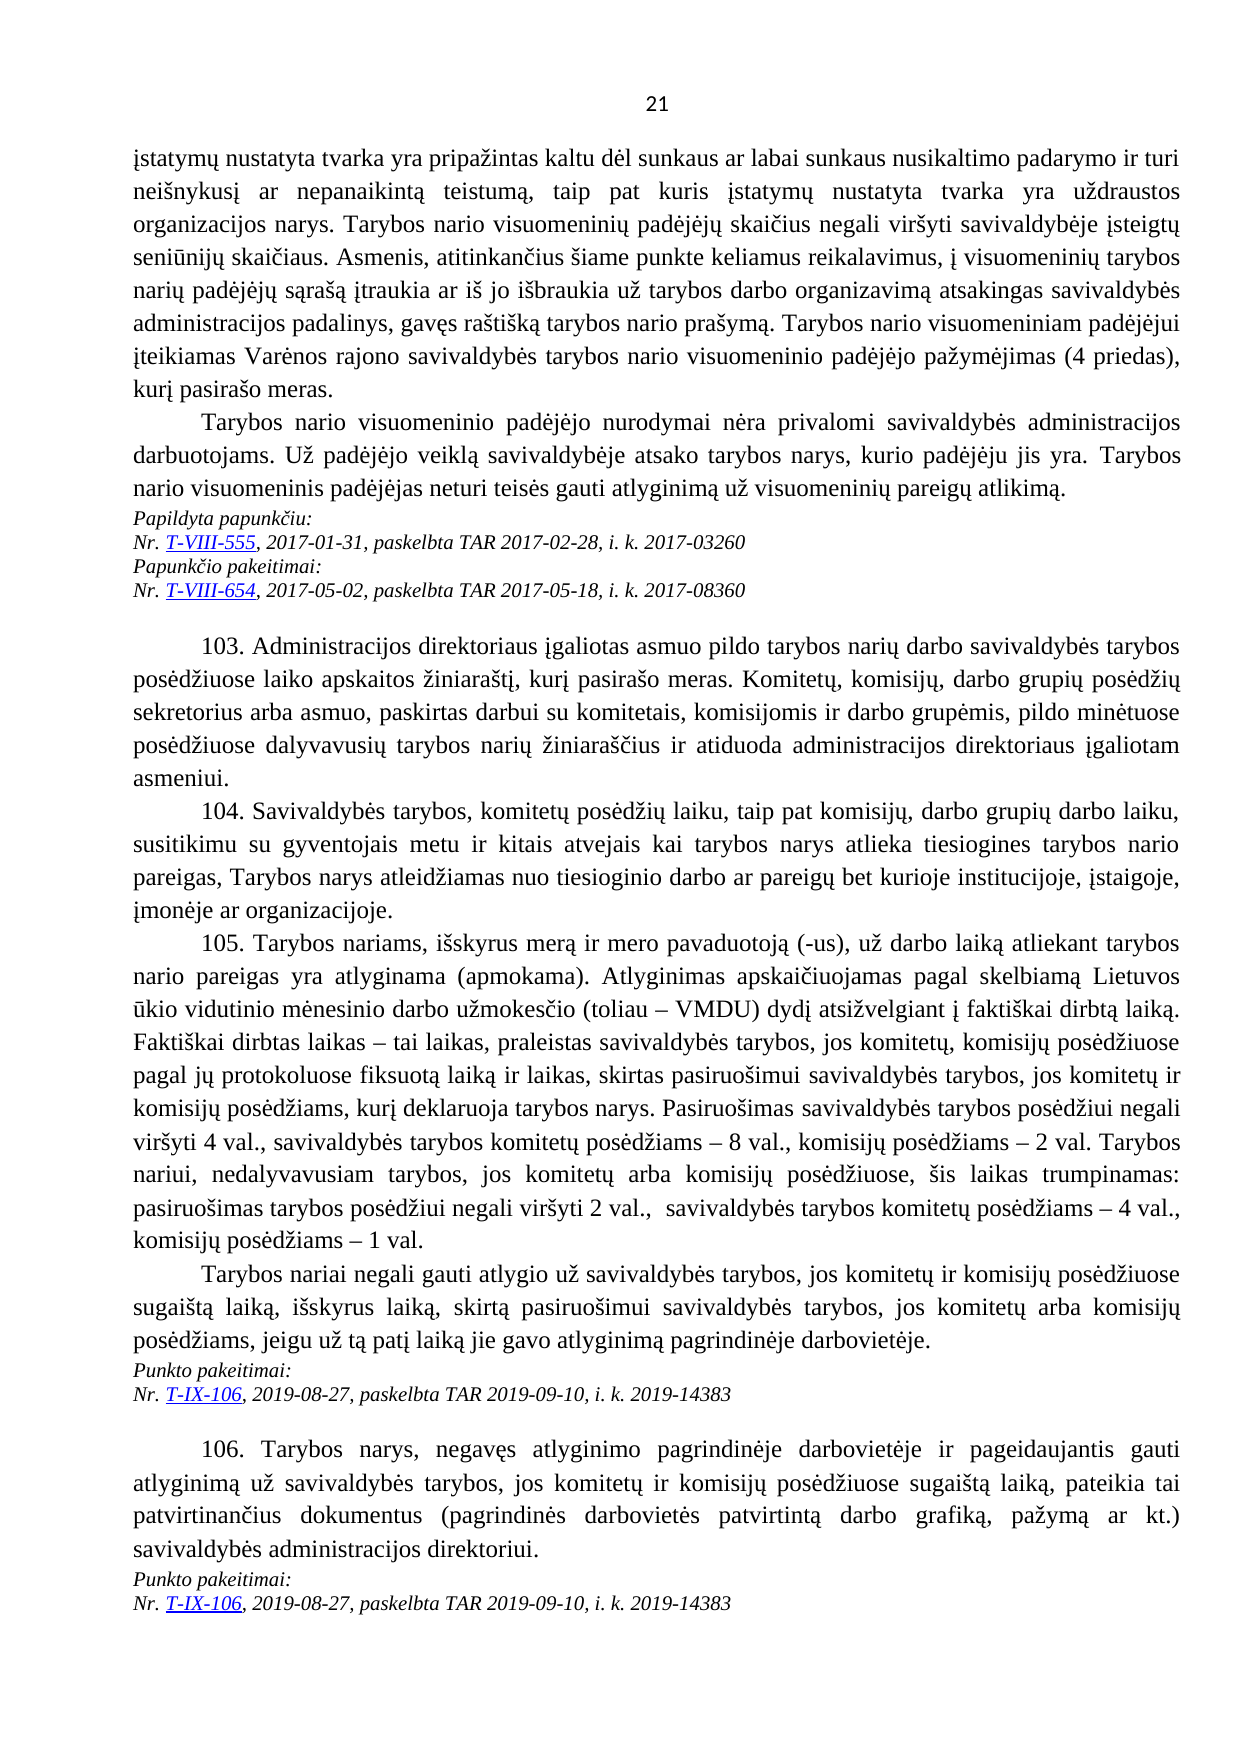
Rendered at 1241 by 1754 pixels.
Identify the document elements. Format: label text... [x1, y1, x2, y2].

text Nr. T-VIII-555, 2017-01-31, paskelbta TAR 2017-02-28, i. k. 2017-03260 [133, 530, 1181, 554]
text įstatymų nustatyta tvarka yra pripažintas kaltu dėl sunkaus ar labai sunkaus nusikaltimo padarymo ir turi neišnykusį ar nepanaikintą teistumą, taip pat kuris įstatymų nustatyta tvarka yra uždraustos organizacijos narys. Tarybos nario visuomeninių padėjėjų skaičius negali viršyti savivaldybėje įsteigtų seniūnijų skaičiaus. Asmenis, atitinkančius šiame punkte keliamus reikalavimus, į visuomeninių tarybos narių padėjėjų sąrašą įtraukia ar iš jo išbraukia už tarybos darbo organizavimą atsakingas savivaldybės administracijos padalinys, gavęs raštišką tarybos nario prašymą. Tarybos nario visuomeniniam padėjėjui įteikiamas Varėnos rajono savivaldybės tarybos nario visuomeninio padėjėjo pažymėjimas (4 priedas), kurį pasirašo meras. [133, 143, 1181, 403]
text 105. Tarybos nariams, išskyrus merą ir mero pavaduotoją (-us), už darbo laiką atliekant tarybos nario pareigas yra atlyginama (apmokama). Atlyginimas apskaičiuojamas pagal skelbiamą Lietuvos ūkio vidutinio mėnesinio darbo užmokesčio (toliau – VMDU) dydį atsižvelgiant į faktiškai dirbtą laiką. Faktiškai dirbtas laikas – tai laikas, praleistas savivaldybės tarybos, jos komitetų, komisijų posėdžiuose pagal jų protokoluose fiksuotą laiką ir laikas, skirtas pasiruošimui savivaldybės tarybos, jos komitetų ir komisijų posėdžiams, kurį deklaruoja tarybos narys. Pasiruošimas savivaldybės tarybos posėdžiui negali viršyti 4 val., savivaldybės tarybos komitetų posėdžiams – 8 val., komisijų posėdžiams – 2 val. Tarybos nariui, nedalyvavusiam tarybos, jos komitetų arba komisijų posėdžiuose, šis laikas trumpinamas: pasiruošimas tarybos posėdžiui negali viršyti 2 val., savivaldybės tarybos komitetų posėdžiams – 4 val., komisijų posėdžiams – 1 val. [133, 928, 1181, 1254]
text Tarybos nariai negali gauti atlygio už savivaldybės tarybos, jos komitetų ir komisijų posėdžiuose sugaištą laiką, išskyrus laiką, skirtą pasiruošimui savivaldybės tarybos, jos komitetų arba komisijų posėdžiams, jeigu už tą patį laiką jie gavo atlyginimą pagrindinėje darbovietėje. [133, 1259, 1181, 1353]
text Punkto pakeitimai: [133, 1358, 1181, 1382]
text Punkto pakeitimai: [133, 1567, 1181, 1591]
text Papildyta papunkčiu: [133, 506, 1181, 530]
text Papunkčio pakeitimai: [133, 554, 1181, 578]
text Nr. T-IX-106, 2019-08-27, paskelbta TAR 2019-09-10, i. k. 2019-14383 [133, 1382, 1181, 1406]
text 106. Tarybos narys, negavęs atlyginimo pagrindinėje darbovietėje ir pageidaujantis gauti atlyginimą už savivaldybės tarybos, jos komitetų ir komisijų posėdžiuose sugaištą laiką, pateikia tai patvirtinančius dokumentus (pagrindinės darbovietės patvirtintą darbo grafiką, pažymą ar kt.) savivaldybės administracijos direktoriui. [133, 1434, 1181, 1562]
text 103. Administracijos direktoriaus įgaliotas asmuo pildo tarybos narių darbo savivaldybės tarybos posėdžiuose laiko apskaitos žiniaraštį, kurį pasirašo meras. Komitetų, komisijų, darbo grupių posėdžių sekretorius arba asmuo, paskirtas darbui su komitetais, komisijomis ir darbo grupėmis, pildo minėtuose posėdžiuose dalyvavusių tarybos narių žiniaraščius ir atiduoda administracijos direktoriaus įgaliotam asmeniui. [133, 631, 1181, 792]
text Tarybos nario visuomeninio padėjėjo nurodymai nėra privalomi savivaldybės administracijos darbuotojams. Už padėjėjo veiklą savivaldybėje atsako tarybos narys, kurio padėjėju jis yra. Tarybos nario visuomeninis padėjėjas neturi teisės gauti atlyginimą už visuomeninių pareigų atlikimą. [133, 407, 1181, 502]
text 104. Savivaldybės tarybos, komitetų posėdžių laiku, taip pat komisijų, darbo grupių darbo laiku, susitikimu su gyventojais metu ir kitais atvejais kai tarybos narys atlieka tiesiogines tarybos nario pareigas, Tarybos narys atleidžiamas nuo tiesioginio darbo ar pareigų bet kurioje institucijoje, įstaigoje, įmonėje ar organizacijoje. [133, 796, 1181, 924]
text Nr. T-VIII-654, 2017-05-02, paskelbta TAR 2017-05-18, i. k. 2017-08360 [133, 578, 1181, 602]
text Nr. T-IX-106, 2019-08-27, paskelbta TAR 2019-09-10, i. k. 2019-14383 [133, 1591, 1181, 1615]
